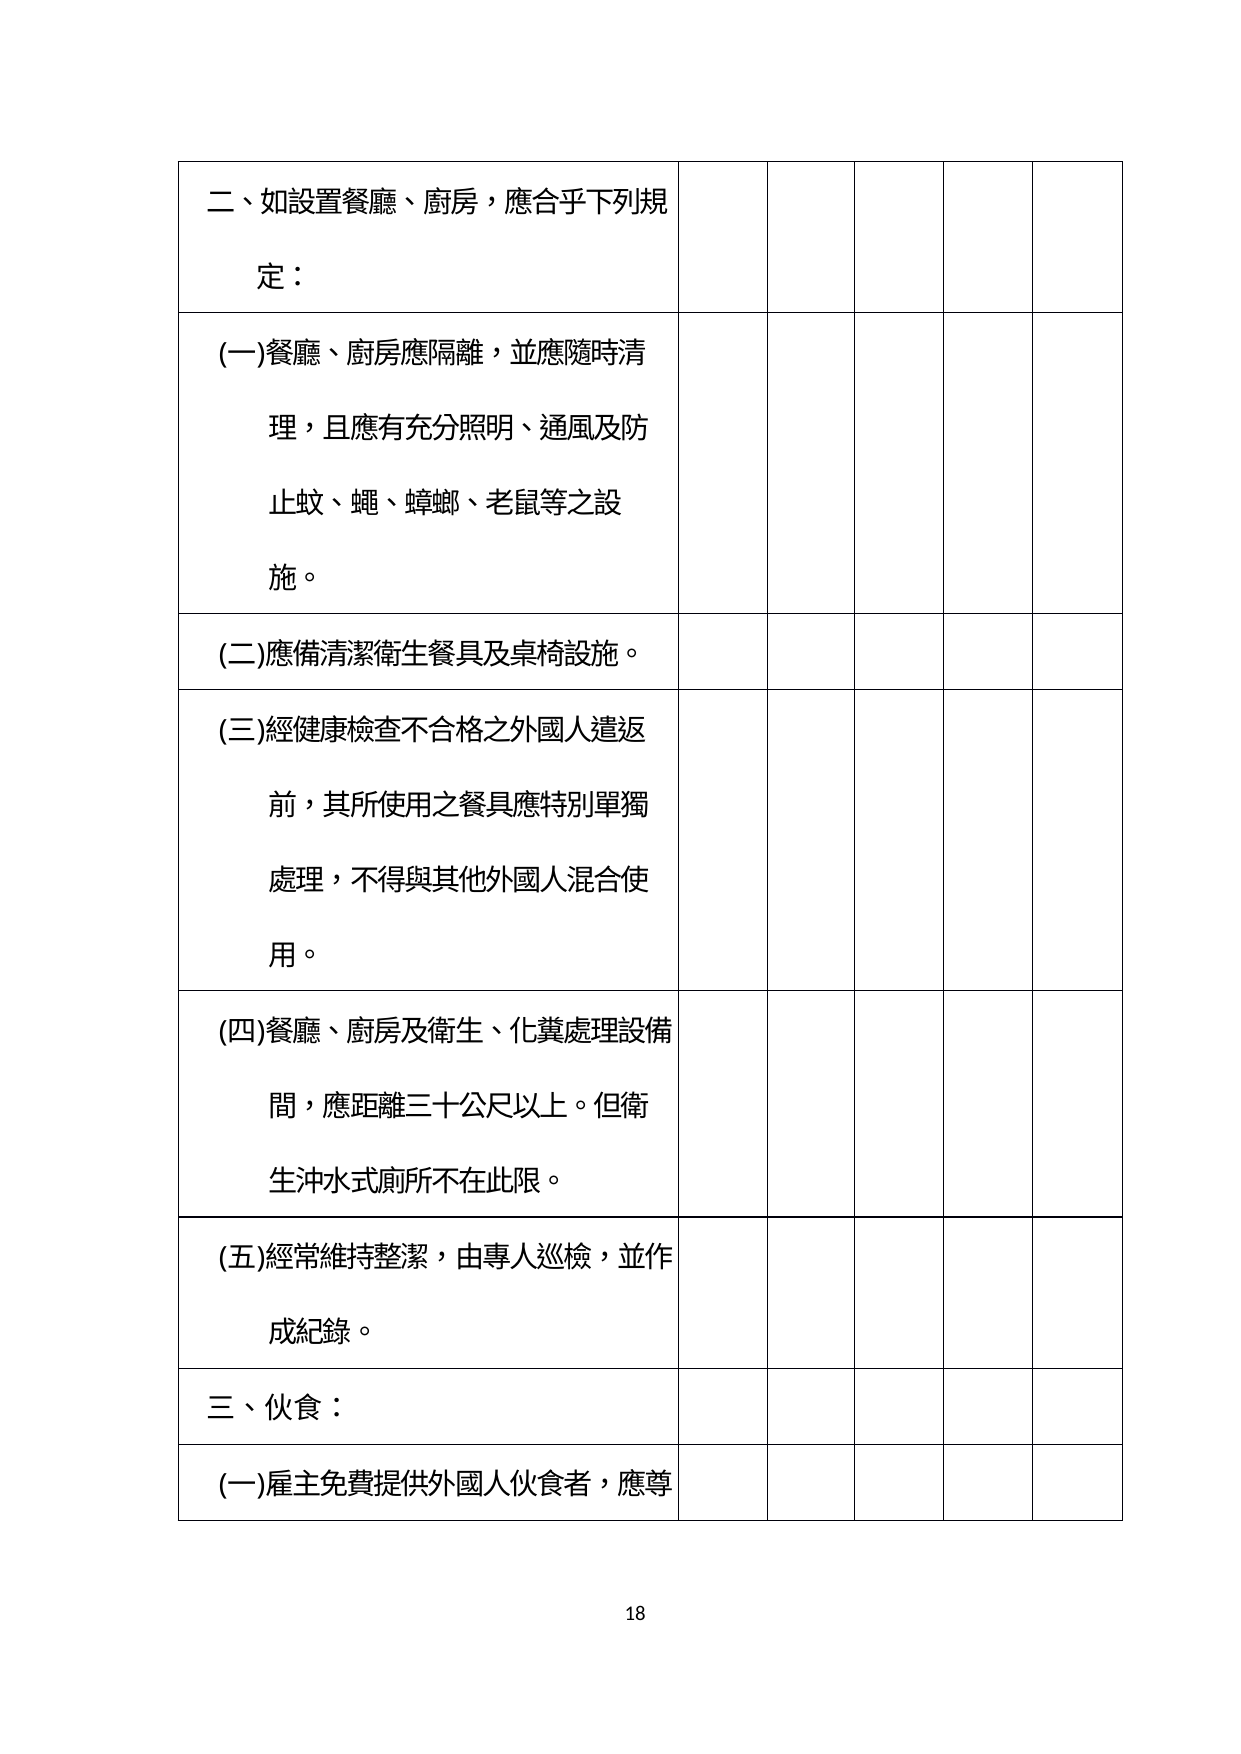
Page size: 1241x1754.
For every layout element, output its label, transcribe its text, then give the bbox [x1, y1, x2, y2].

table_cell [855, 1218, 943, 1367]
table_cell [1033, 1369, 1122, 1443]
table_cell (五)經常維持整潔，由專人巡檢，並作成紀錄。 [179, 1218, 678, 1367]
table_cell [679, 313, 767, 613]
table_cell [855, 690, 943, 990]
table_cell [768, 690, 854, 990]
table_cell [944, 1218, 1032, 1367]
table_cell 二、如設置餐廳、廚房，應合乎下列規定： [179, 162, 678, 312]
table_cell (四)餐廳、廚房及衛生、化糞處理設備間，應距離三十公尺以上。但衛生沖水式廁所不在此限。 [179, 991, 678, 1216]
table_cell [1033, 690, 1122, 990]
table_cell [1033, 991, 1122, 1216]
table_cell [1033, 162, 1122, 312]
table_cell (三)經健康檢查不合格之外國人遣返前，其所使用之餐具應特別單獨處理，不得與其他外國人混合使用。 [179, 690, 678, 990]
table_cell [855, 991, 943, 1216]
table_cell (一)餐廳、廚房應隔離，並應隨時清理，且應有充分照明、通風及防止蚊、蠅、蟑螂、老鼠等之設施。 [179, 313, 678, 613]
table_cell [679, 1369, 767, 1443]
table_cell [768, 1445, 854, 1519]
table_cell [855, 1369, 943, 1443]
table_cell 三、伙食： [179, 1369, 678, 1443]
table_cell [1033, 1218, 1122, 1367]
table_cell [768, 991, 854, 1216]
table_cell [679, 1218, 767, 1367]
table_cell [1033, 1445, 1122, 1519]
table_cell [679, 991, 767, 1216]
table_cell [1033, 313, 1122, 613]
table_cell [944, 614, 1032, 689]
table_cell [768, 313, 854, 613]
table_cell [855, 162, 943, 312]
table_cell [1033, 614, 1122, 689]
table_cell [855, 1445, 943, 1519]
table_cell [768, 1369, 854, 1443]
table_cell [944, 313, 1032, 613]
table_cell [679, 690, 767, 990]
table_cell [768, 1218, 854, 1367]
table_cell [944, 991, 1032, 1216]
table_cell [679, 1445, 767, 1519]
table_cell [679, 614, 767, 689]
table_cell [944, 162, 1032, 312]
table_cell [944, 1445, 1032, 1519]
table_cell (二)應備清潔衛生餐具及桌椅設施。 [179, 614, 678, 689]
table_cell (一)雇主免費提供外國人伙食者，應尊 [179, 1445, 678, 1519]
table_cell [944, 690, 1032, 990]
table_cell [944, 1369, 1032, 1443]
table_cell [768, 614, 854, 689]
table_cell [679, 162, 767, 312]
table_cell [768, 162, 854, 312]
table_cell [855, 313, 943, 613]
table_cell [855, 614, 943, 689]
